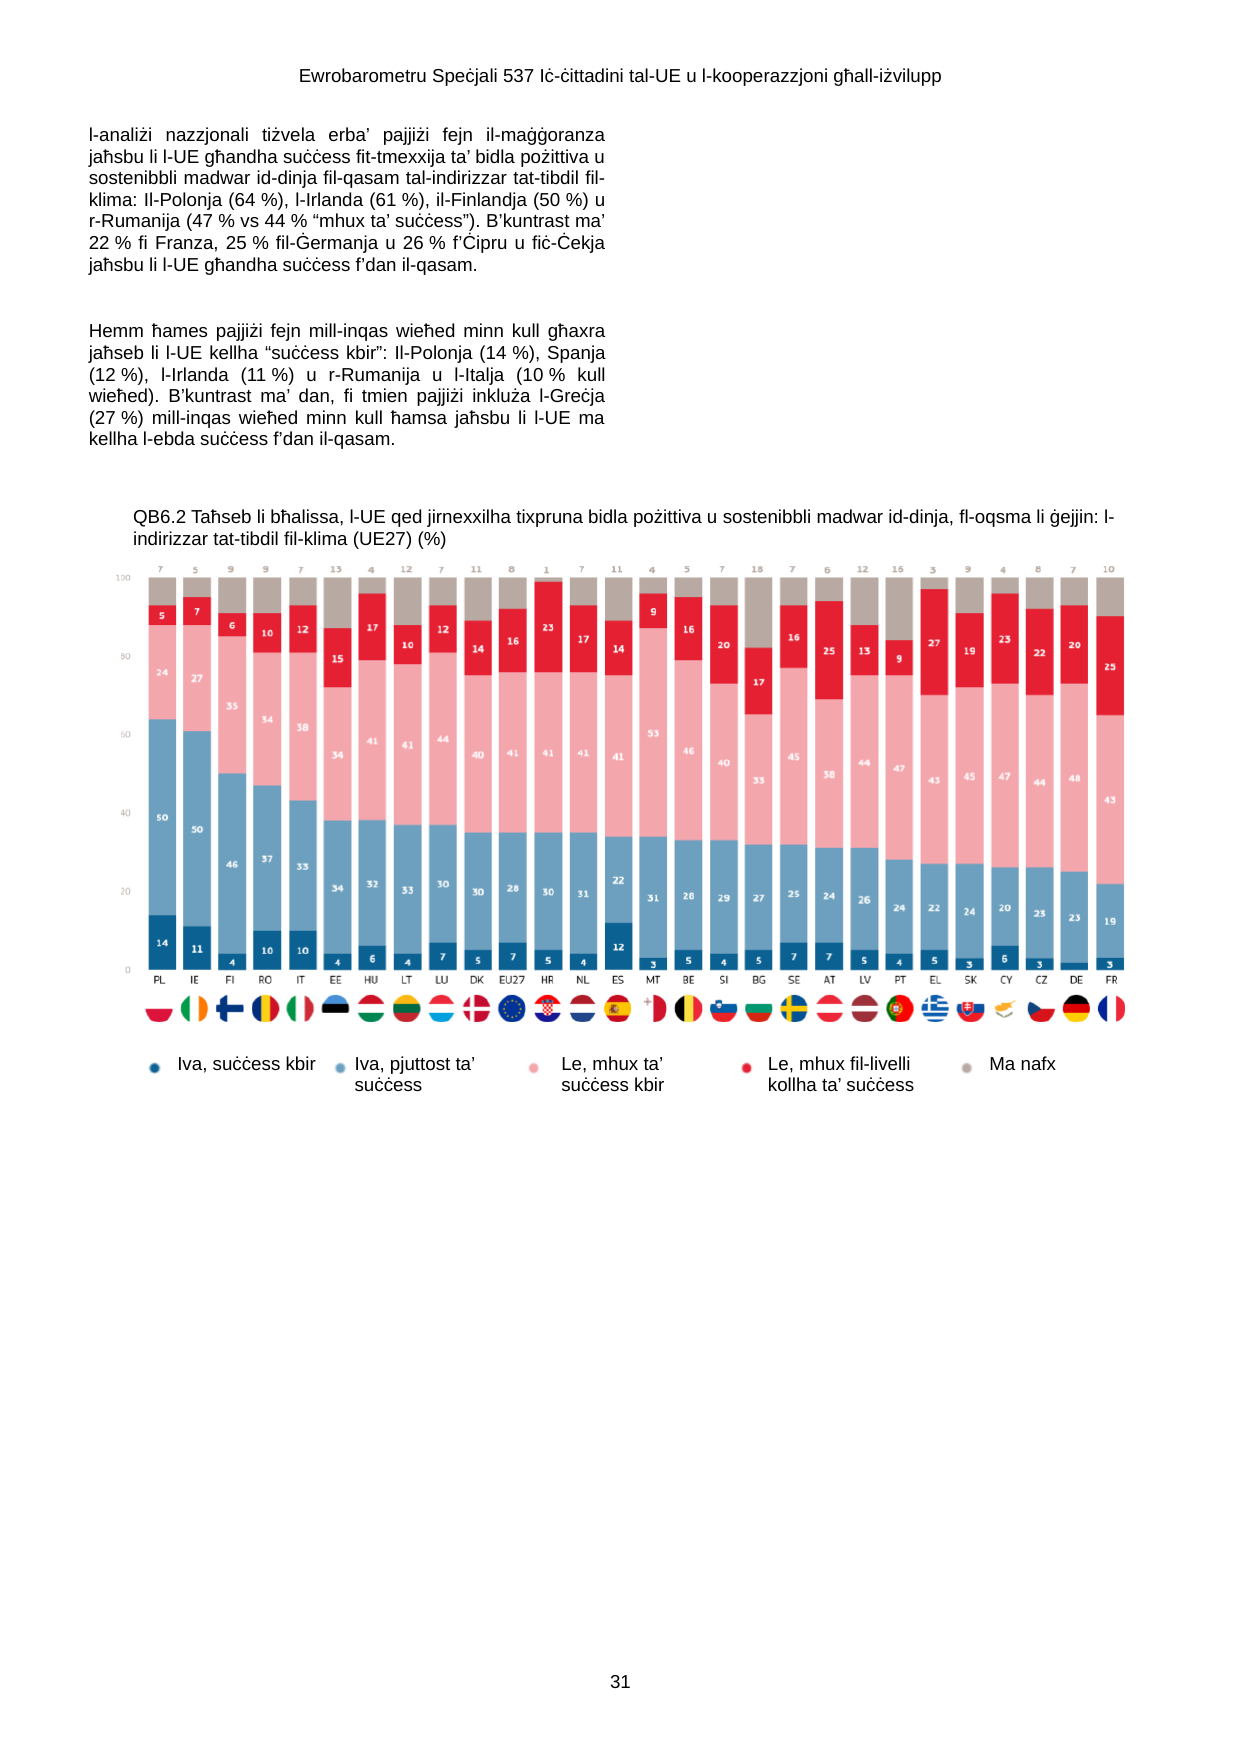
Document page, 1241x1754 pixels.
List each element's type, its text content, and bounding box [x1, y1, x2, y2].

text l-analiżi nazzjonali tiżvela erba’ pajjiżi fejn il-maġġoranza jaħsbu li l-UE għandha suċċess fit-tmexxija ta’ bidla pożittiva u sostenibbli madwar id-dinja fil-qasam tal-indirizzar tat-tibdil fil-klima: Il-Polonja (64 %), l-Irlanda (61 %), il-Finlandja (50 %) u r-Rumanija (47 % vs 44 % “mhux ta’ suċċess”). B’kuntrast ma’ 22 % fi Franza, 25 % fil-Ġermanja u 26 % f’Ċipru u fiċ-Ċekja jaħsbu li l-UE għandha suċċess f’dan il-qasam. [88, 124, 605, 275]
picture [133, 1044, 975, 1085]
text Hemm ħames pajjiżi fejn mill-inqas wieħed minn kull għaxra jaħseb li l-UE kellha “suċċess kbir”: Il-Polonja (14 %), Spanja (12 %), l-Irlanda (11 %) u r-Rumanija u l-Italja (10 % kull wieħed). B’kuntrast ma’ dan, fi tmien pajjiżi inkluża l-Greċja (27 %) mill-inqas wieħed minn kull ħamsa jaħsbu li l-UE ma kellha l-ebda suċċess f’dan il-qasam. [88, 320, 605, 449]
picture [103, 558, 1134, 1031]
